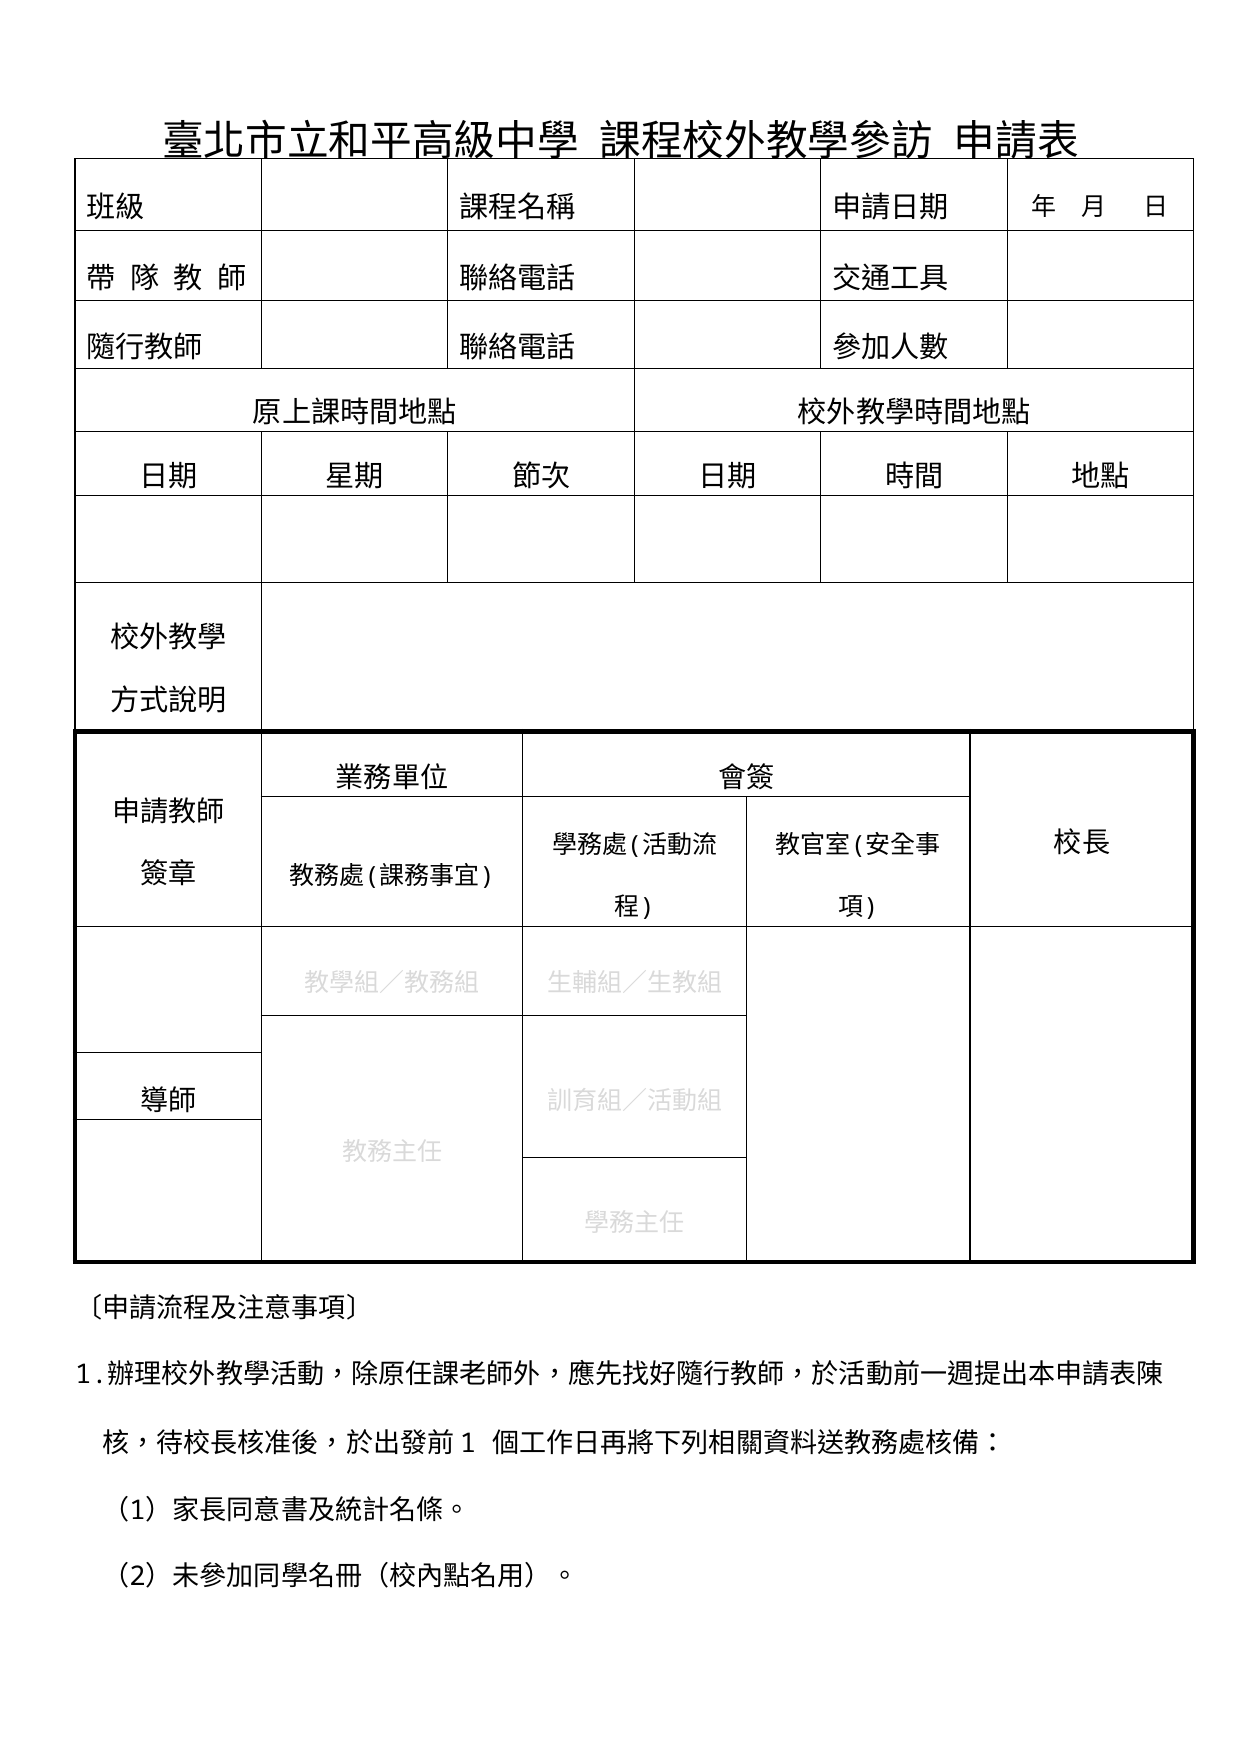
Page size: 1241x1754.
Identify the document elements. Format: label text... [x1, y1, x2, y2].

text 臺北市立和平高級中學 課程校外教學參訪 申請表 [75, 96, 1165, 158]
table_header [262, 159, 447, 230]
table_cell 交通工具 [821, 231, 1007, 300]
table_cell [971, 927, 1191, 1259]
table_cell [448, 496, 634, 582]
table_cell [77, 1120, 261, 1259]
table_cell 校長 [971, 734, 1191, 926]
table_cell 學務處(活動流程) [523, 797, 746, 926]
table_cell 校外教學時間地點 [635, 369, 1193, 431]
table_cell 參加人數 [821, 301, 1007, 367]
table_cell 時間 [821, 432, 1007, 494]
table_header 申請日期 [821, 159, 1007, 230]
table_cell [77, 927, 261, 1052]
table_cell [635, 231, 820, 300]
text 〔申請流程及注意事項〕 [75, 1264, 1165, 1327]
table_cell [1008, 496, 1193, 582]
table_cell 日期 [76, 432, 261, 494]
table_cell 教務處(課務事宜) [262, 797, 522, 926]
table_cell 業務單位 [262, 734, 522, 796]
text （2）未參加同學名冊（校內點名用）。 [75, 1532, 1165, 1594]
table_cell [1008, 301, 1193, 367]
table_cell [262, 583, 1193, 729]
table_cell 導師 [77, 1053, 261, 1119]
table_cell 生輔組／生教組 [523, 927, 746, 1014]
table_cell [821, 496, 1007, 582]
table_header 班級 [76, 159, 261, 230]
table_cell [262, 301, 447, 367]
table_cell 聯絡電話 [448, 301, 634, 367]
table_cell 校外教學 方式說明 [76, 583, 261, 729]
table_cell 教學組／教務組 [262, 927, 522, 1014]
table_cell 會簽 [523, 734, 969, 796]
text （1）家長同意書及統計名條。 [75, 1466, 1165, 1528]
table_cell 節次 [448, 432, 634, 494]
table_cell 帶 隊 教 師 [76, 231, 261, 300]
table_header 年 月 日 [1008, 159, 1193, 230]
table_cell [262, 231, 447, 300]
table_cell 訓育組／活動組 [523, 1016, 746, 1157]
table_cell 日期 [635, 432, 820, 494]
table_cell [1008, 231, 1193, 300]
table_cell [635, 496, 820, 582]
table_cell 星期 [262, 432, 447, 494]
table_header 課程名稱 [448, 159, 634, 230]
table_cell 教官室(安全事項) [747, 797, 969, 926]
table_cell [262, 496, 447, 582]
table_cell [635, 301, 820, 367]
table_header [635, 159, 820, 230]
table_cell 教務主任 [262, 1016, 522, 1259]
table_cell 地點 [1008, 432, 1193, 494]
table_cell 聯絡電話 [448, 231, 634, 300]
table_cell 隨行教師 [76, 301, 261, 367]
table_cell 申請教師 簽章 [77, 734, 261, 926]
text 1.辦理校外教學活動，除原任課老師外，應先找好隨行教師，於活動前一週提出本申請表陳核，待校長核准後，於出發前1 個工作日再將下列相關資料送教務處核備： [75, 1331, 1165, 1462]
table_cell 原上課時間地點 [76, 369, 634, 431]
table_cell [747, 927, 969, 1259]
table_cell [76, 496, 261, 582]
table_cell 學務主任 [523, 1158, 746, 1259]
